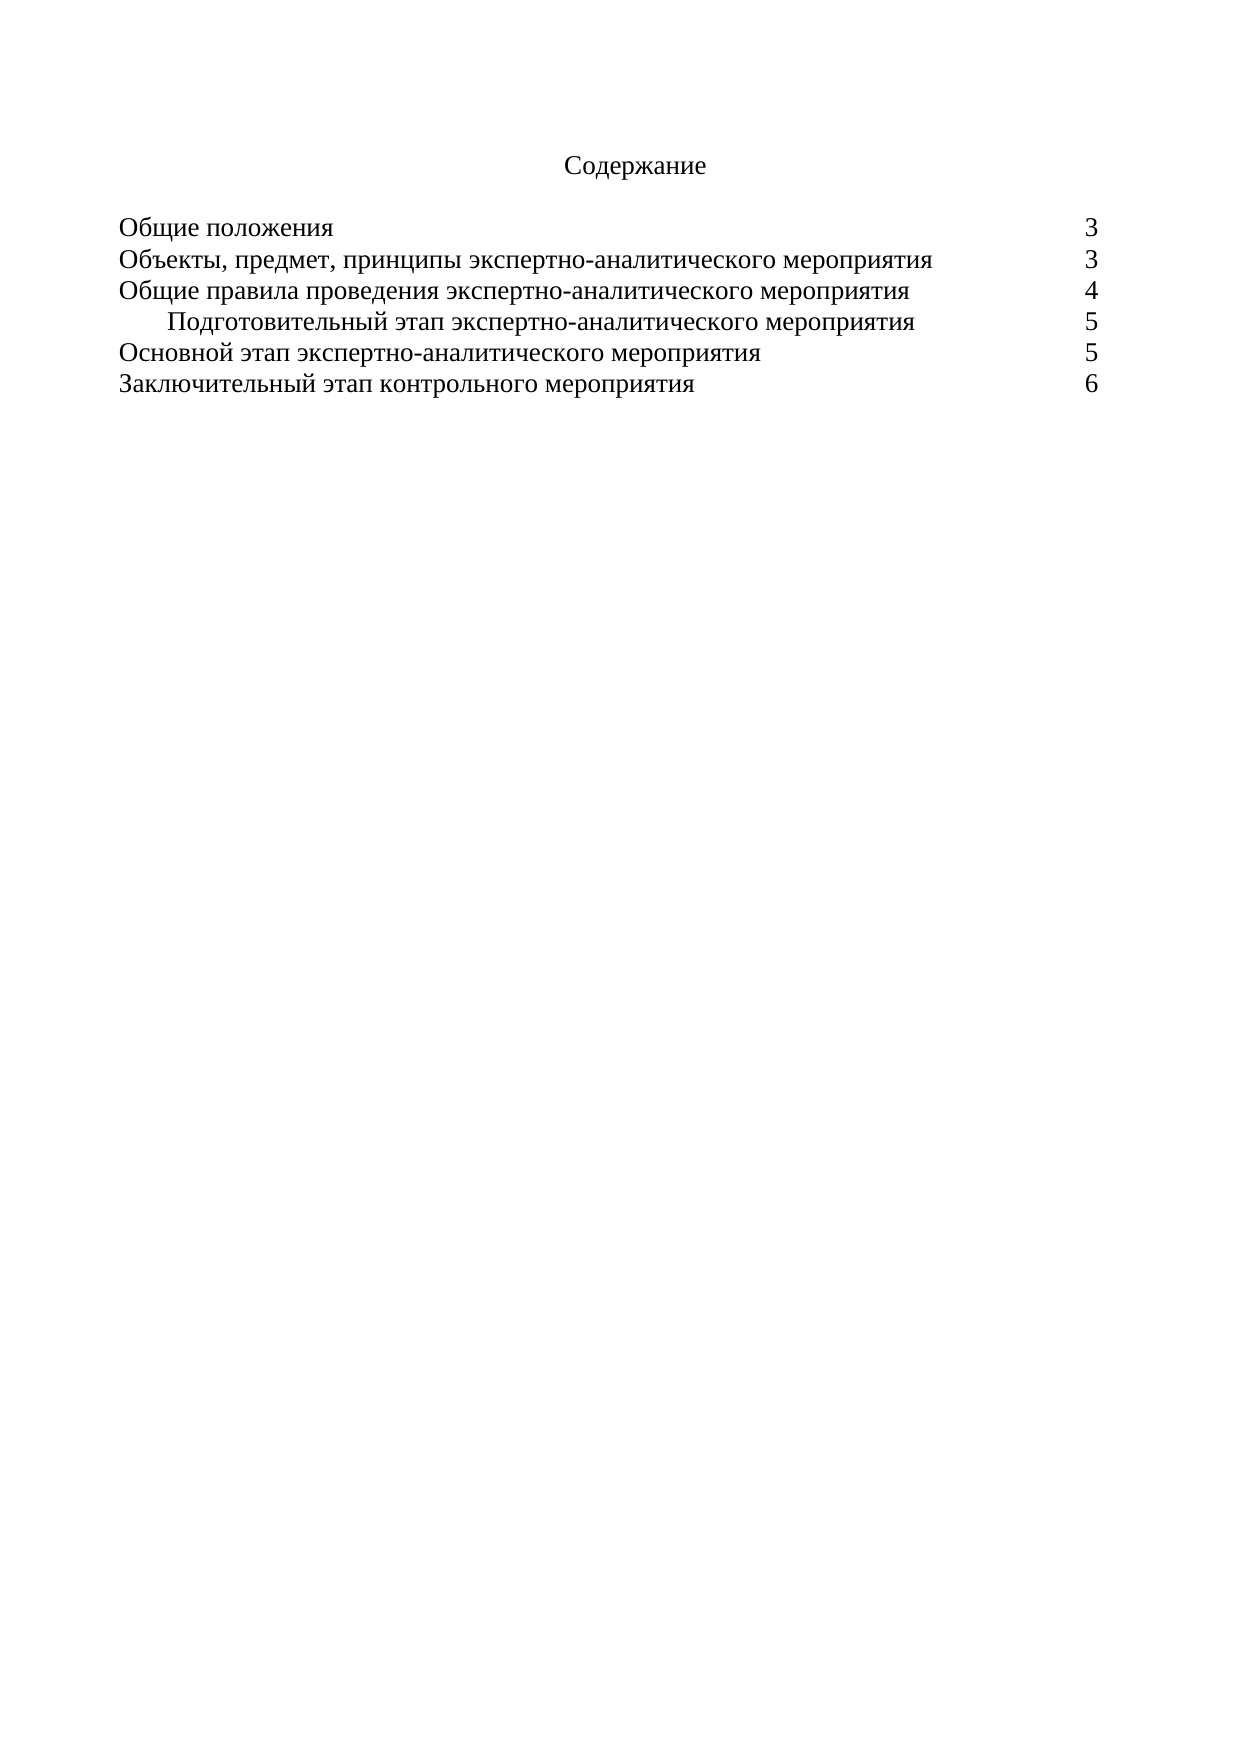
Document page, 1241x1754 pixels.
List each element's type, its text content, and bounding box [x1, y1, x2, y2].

table_cell 3 [975, 243, 1109, 274]
table_cell Объекты, предмет, принципы экспертно-аналитического мероприятия [108, 243, 975, 274]
table_cell Подготовительный этап экспертно-аналитического мероприятия [108, 305, 975, 336]
table_cell Заключительный этап контрольного мероприятия [108, 367, 975, 398]
table_header Общие положения [108, 212, 975, 243]
table_cell Основной этап экспертно-аналитического мероприятия [108, 336, 975, 367]
table_cell 4 [975, 274, 1109, 305]
table_cell 5 [975, 305, 1109, 336]
text Содержание [119, 149, 1152, 180]
table_header 3 [975, 212, 1109, 243]
table_cell Общие правила проведения экспертно-аналитического мероприятия [108, 274, 975, 305]
table_cell 6 [975, 367, 1109, 398]
table_cell 5 [975, 336, 1109, 367]
